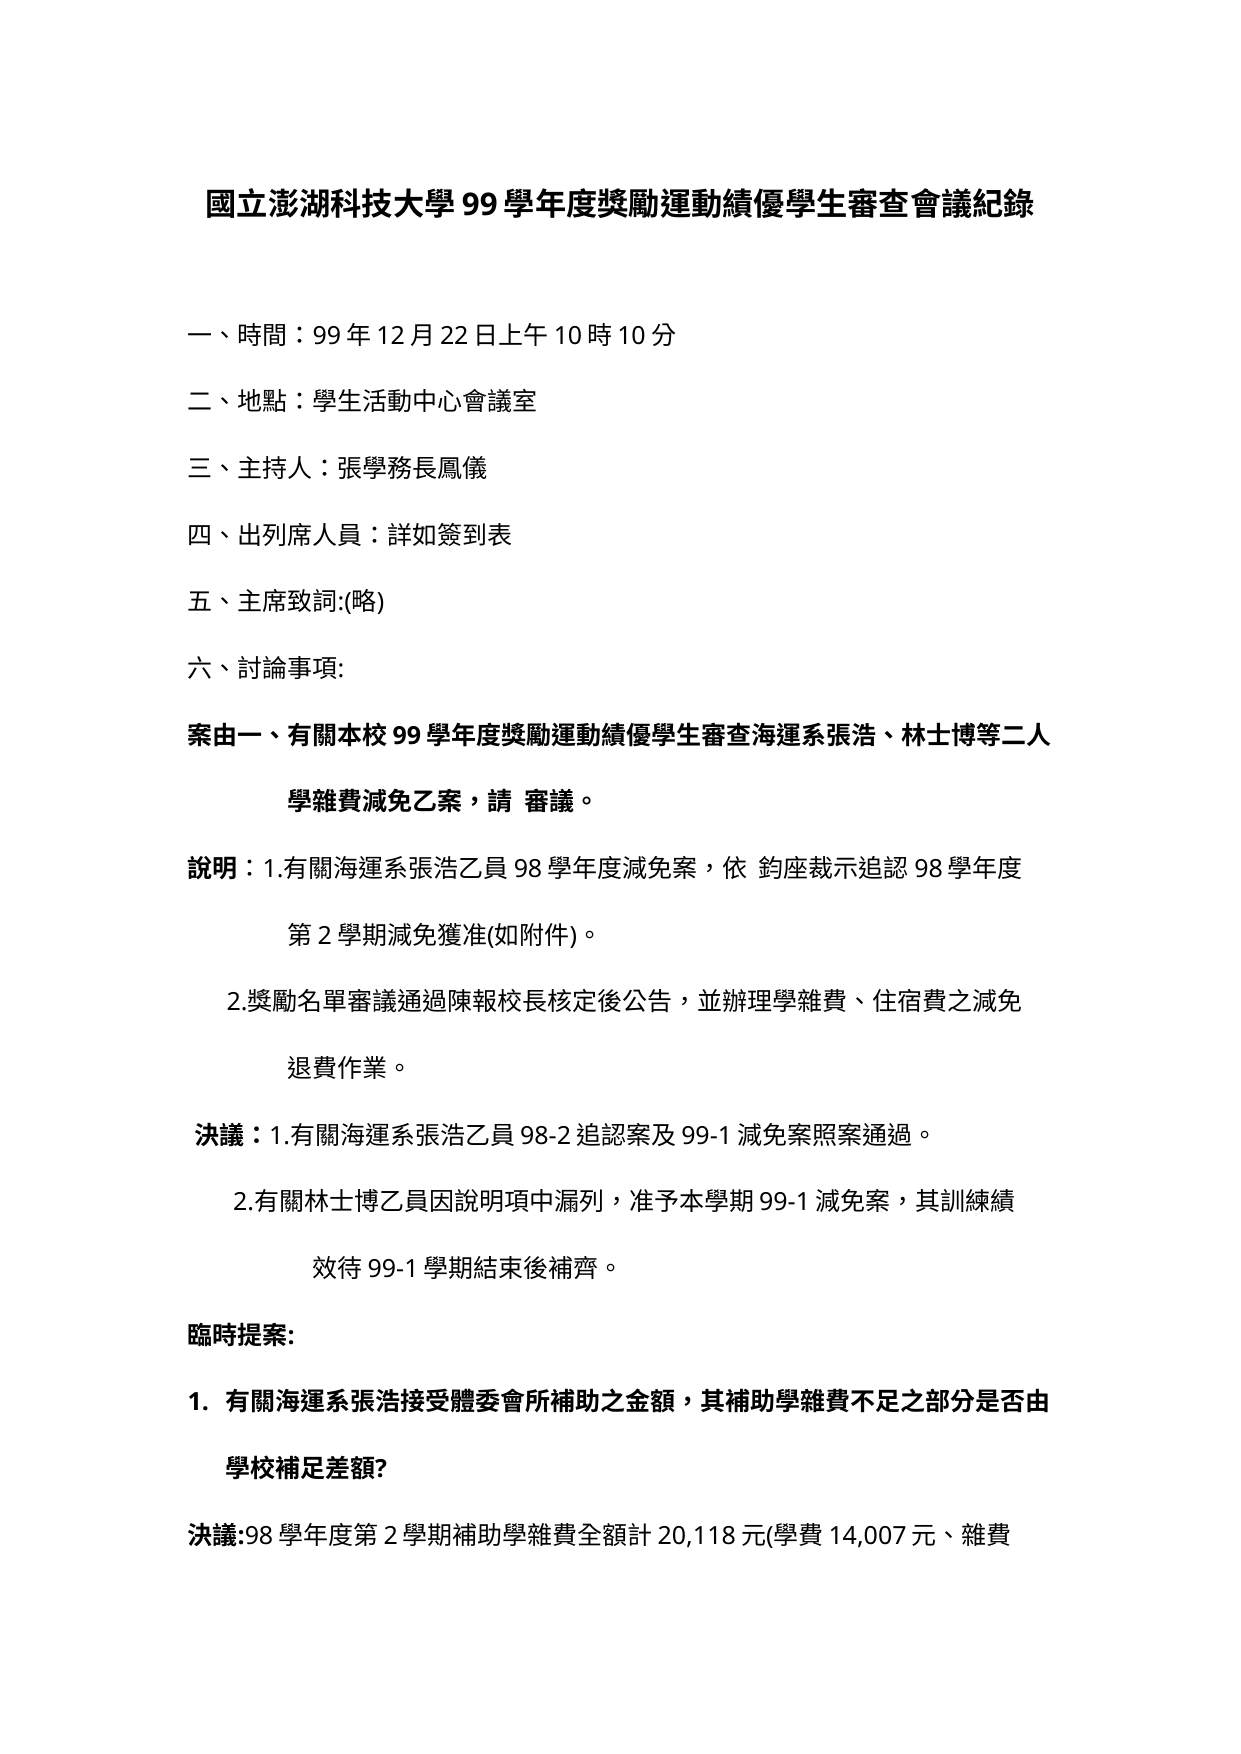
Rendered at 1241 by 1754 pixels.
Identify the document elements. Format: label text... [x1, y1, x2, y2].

text 2.獎勵名單審議通過陳報校長核定後公告，並辦理學雜費、住宿費之減免 [187, 981, 1053, 1019]
text 第2學期減免獲准(如附件)。 [287, 914, 1053, 952]
text 二、地點：學生活動中心會議室 [187, 381, 1053, 419]
text 四、出列席人員：詳如簽到表 [187, 514, 1053, 552]
text 決議：1.有關海運系張浩乙員98-2追認案及99-1減免案照案通過。 [187, 1114, 1053, 1152]
text 一、時間：99年12月22日上午10時10分 [187, 314, 1053, 352]
text 五、主席致詞:(略) [187, 581, 1053, 619]
text 效待99-1學期結束後補齊。 [187, 1248, 1053, 1285]
text 說明：1.有關海運系張浩乙員98學年度減免案，依 鈞座裁示追認 98學年度 [187, 848, 1053, 885]
text 2.有關林士博乙員因說明項中漏列，准予本學期99-1減免案，其訓練績 [187, 1181, 1053, 1219]
text 六、討論事項: [187, 648, 1053, 685]
text 學雜費減免乙案，請 審議。 [187, 781, 1053, 819]
text 案由一、有關本校99學年度獎勵運動績優學生審查海運系張浩、林士博等二人 [187, 714, 1053, 752]
text 臨時提案: [187, 1314, 1053, 1352]
list 有關海運系張浩接受體委會所補助之金額，其補助學雜費不足之部分是否由 [187, 1381, 1053, 1419]
text 國立澎湖科技大學99學年度獎勵運動績優學生審查會議紀錄 [187, 164, 1053, 239]
text 退費作業。 [287, 1048, 1053, 1085]
text 學校補足差額? [187, 1448, 1053, 1485]
text 決議:98學年度第2學期補助學雜費全額計20,118元(學費14,007元、雜費 [187, 1514, 1053, 1552]
text 三、主持人：張學務長鳳儀 [187, 448, 1053, 485]
